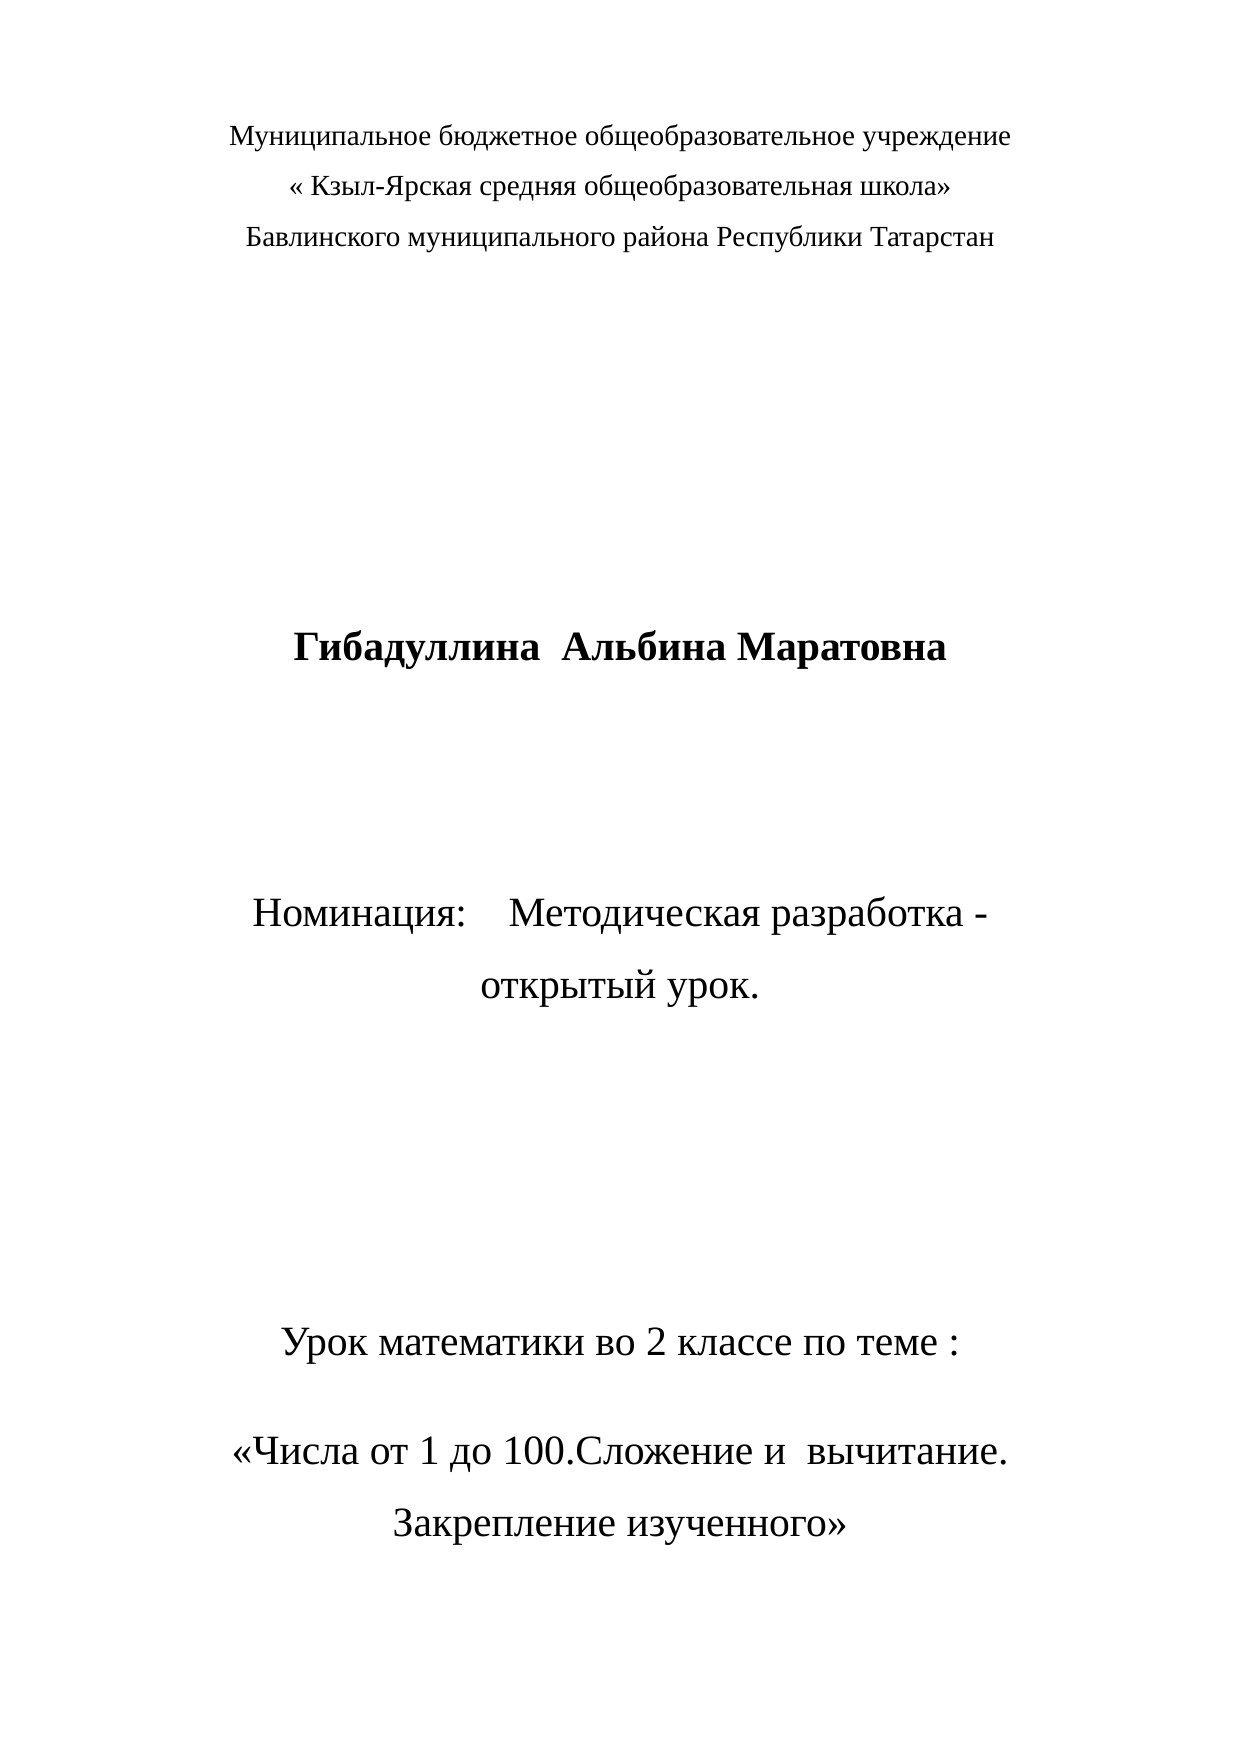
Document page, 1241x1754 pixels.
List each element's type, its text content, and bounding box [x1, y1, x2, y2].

subtitle «Числа от 1 до 100.Сложение и вычитание. Закрепление изученного» [118, 1426, 1122, 1545]
text Бавлинского муниципального района Республики Татарстан [118, 219, 1122, 252]
text Номинация: Методическая разработка - открытый урок. [118, 887, 1122, 1007]
text Гибадуллина Альбина Маратовна [118, 621, 1122, 669]
text Муниципальное бюджетное общеобразовательное учреждение [118, 118, 1122, 152]
text « Кзыл-Ярская средняя общеобразовательная школа» [118, 168, 1122, 202]
subtitle Урок математики во 2 классе по теме : [118, 1316, 1122, 1364]
